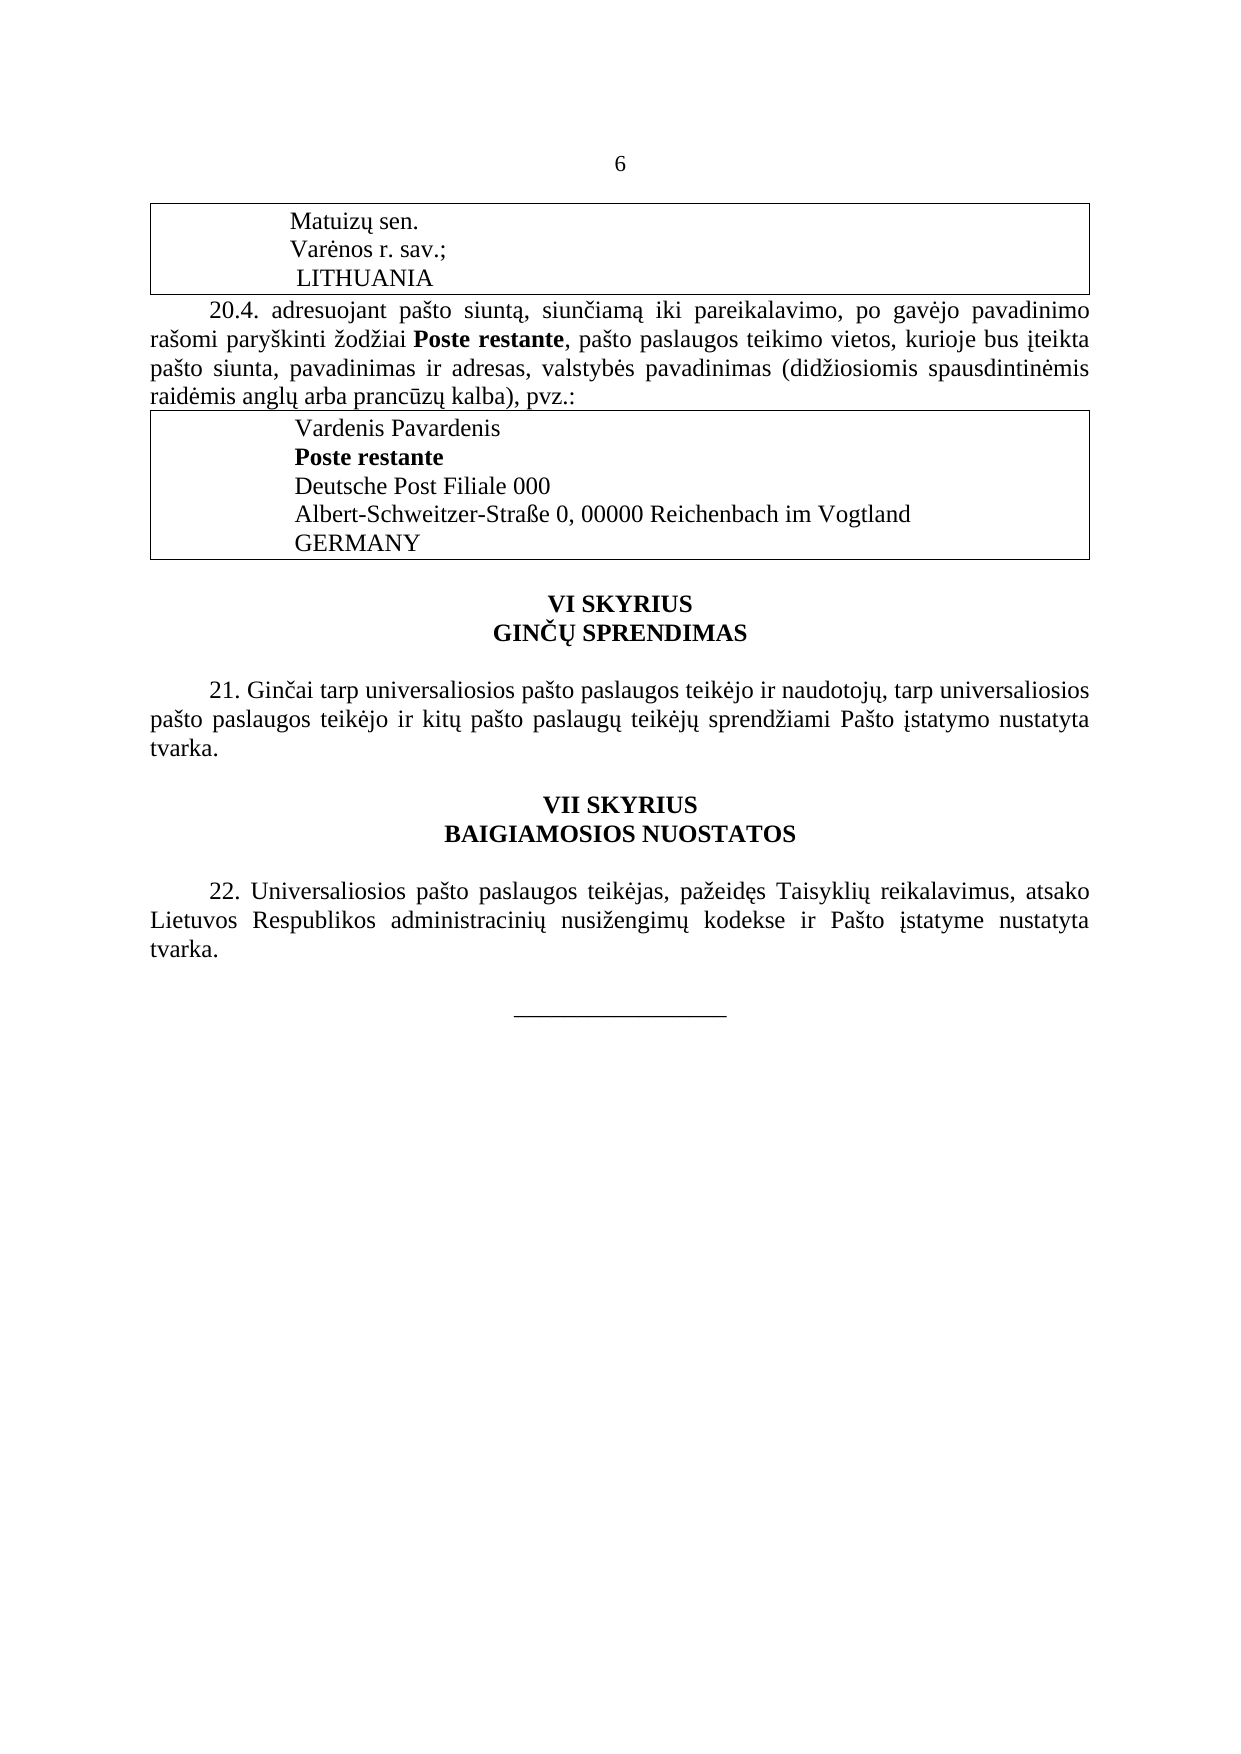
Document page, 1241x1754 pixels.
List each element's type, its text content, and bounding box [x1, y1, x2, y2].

text Deutsche Post Filiale 000 [151, 468, 1089, 496]
text GINČŲ SPRENDIMAS [150, 618, 1090, 646]
text Poste restante [151, 439, 1089, 468]
text Albert-Schweitzer-Straße 0, 00000 Reichenbach im Vogtland [151, 496, 1089, 525]
text _________________ [150, 991, 1090, 1020]
text VI SKYRIUS [150, 589, 1090, 618]
text 20.4. adresuojant pašto siuntą, siunčiamą iki pareikalavimo, po gavėjo pavadinimo rašomi paryškinti žodžiai Poste restante, pašto paslaugos teikimo vietos, kurioje bus įteikta pašto siunta, pavadinimas ir adresas, valstybės pavadinimas (didžiosiomis spausdintinėmis raidėmis anglų arba prancūzų kalba), pvz.: [150, 295, 1090, 410]
text Varėnos r. sav.; [151, 231, 1089, 260]
text BAIGIAMOSIOS NUOSTATOS [150, 819, 1090, 848]
text 21. Ginčai tarp universaliosios pašto paslaugos teikėjo ir naudotojų, tarp universaliosios pašto paslaugos teikėjo ir kitų pašto paslaugų teikėjų sprendžiami Pašto įstatymo nustatyta tvarka. [150, 675, 1090, 761]
text LITHUANIA [151, 260, 1089, 294]
text VII SKYRIUS [150, 790, 1090, 819]
text Vardenis Pavardenis [151, 411, 1089, 439]
text GERMANY [151, 525, 1089, 559]
text Matuizų sen. [151, 204, 1089, 231]
text 22. Universaliosios pašto paslaugos teikėjas, pažeidęs Taisyklių reikalavimus, atsako Lietuvos Respublikos administracinių nusižengimų kodekse ir Pašto įstatyme nustatyta tvarka. [150, 876, 1090, 963]
